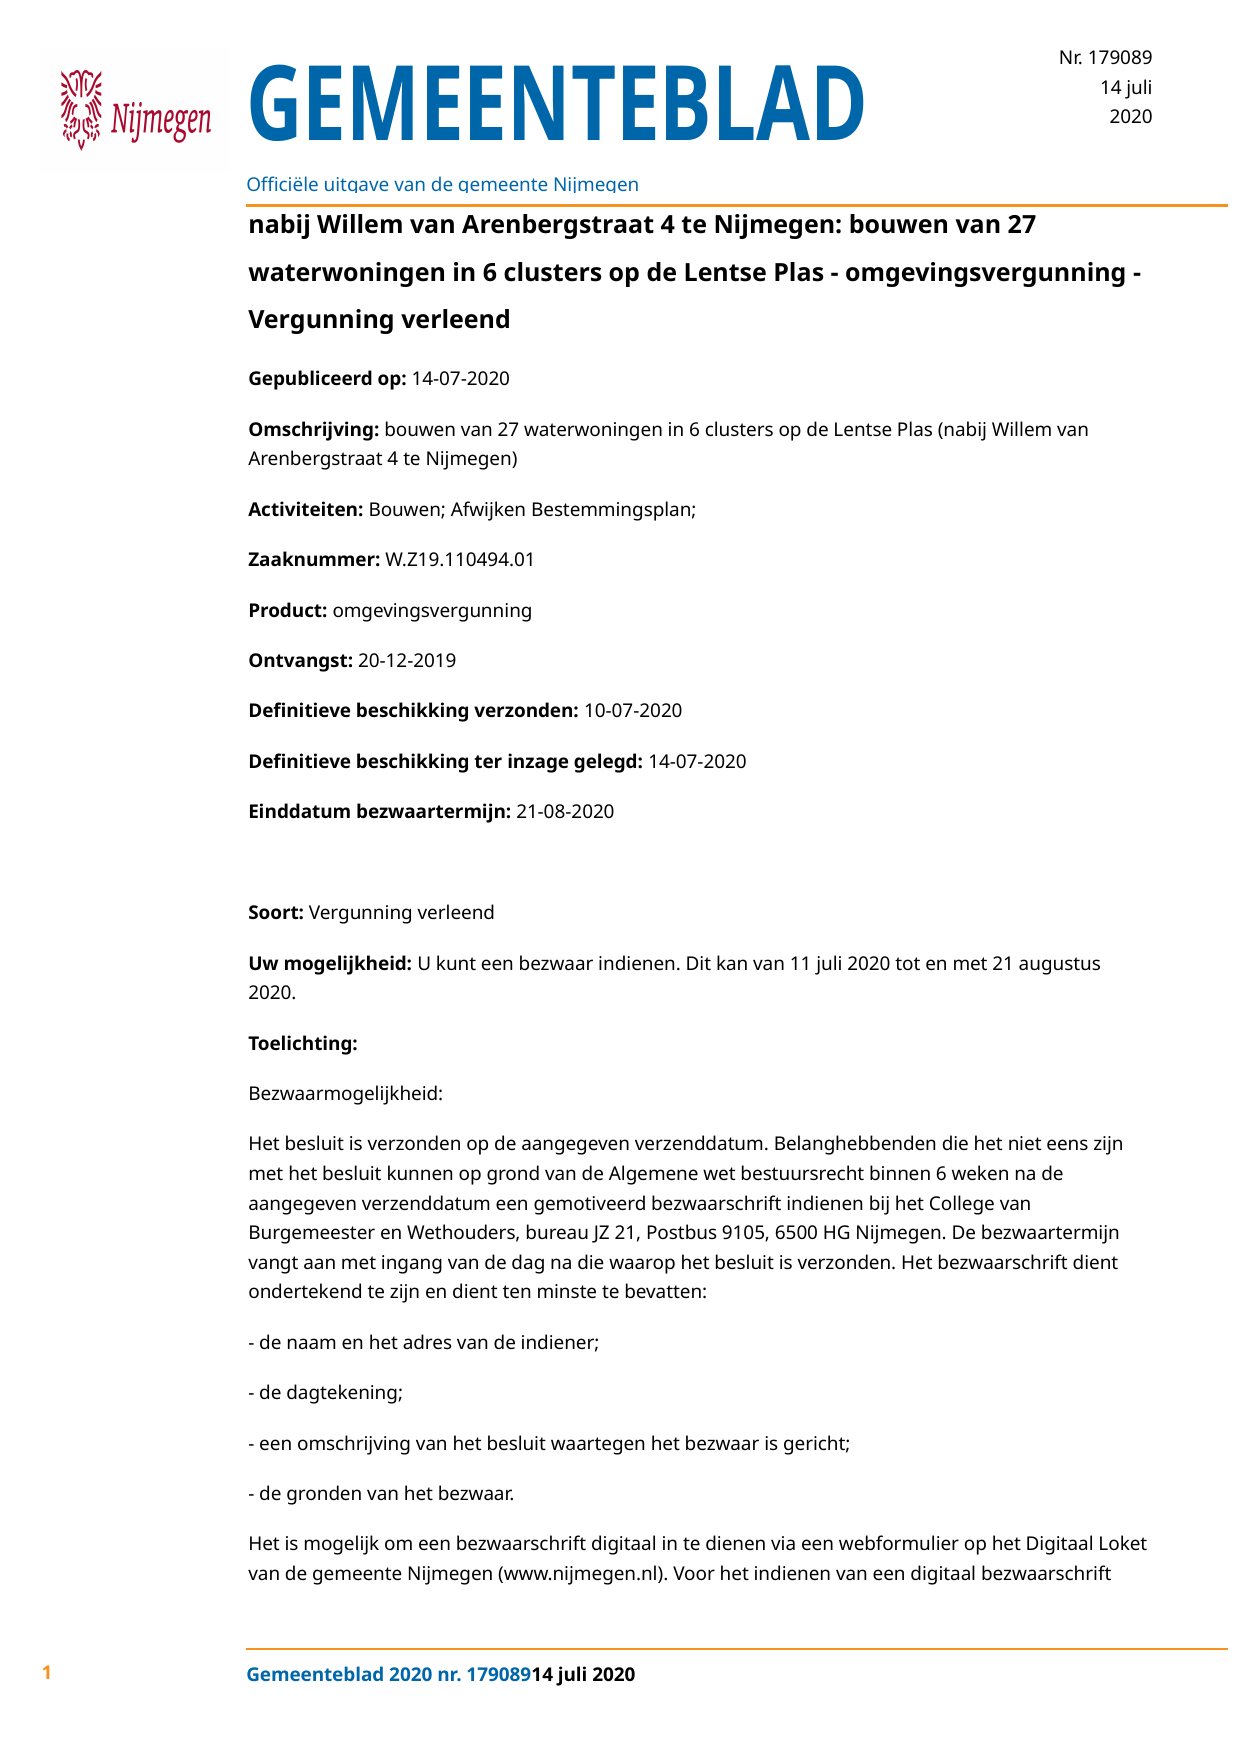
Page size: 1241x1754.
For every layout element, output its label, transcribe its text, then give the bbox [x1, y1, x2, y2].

text Bezwaarmogelijkheid: [248, 1080, 1152, 1106]
text Product: omgevingsvergunning [248, 597, 1152, 622]
text Soort: Vergunning verleend [248, 899, 1152, 925]
text Einddatum bezwaartermijn: 21-08-2020 [248, 798, 1152, 824]
picture [41, 47, 231, 172]
text Toelichting: [248, 1030, 1152, 1055]
text Het is mogelijk om een bezwaarschrift digitaal in te dienen via een webformulier op het Digitaal Loket van de gemeente Nijmegen (www.nijmegen.nl). Voor het indienen van een digitaal bezwaarschrift [248, 1531, 1152, 1586]
text Definitieve beschikking verzonden: 10-07-2020 [248, 698, 1152, 723]
text Gepubliceerd op: 14-07-2020 [248, 366, 1152, 391]
text - de naam en het adres van de indiener; [248, 1329, 1152, 1354]
text Het besluit is verzonden op de aangegeven verzenddatum. Belanghebbenden die het niet eens zijn met het besluit kunnen op grond van de Algemene wet bestuursrecht binnen 6 weken na de aangegeven verzenddatum een gemotiveerd bezwaarschrift indienen bij het College van Burgemeester en Wethouders, bureau JZ 21, Postbus 9105, 6500 HG Nijmegen. De bezwaartermijn vangt aan met ingang van de dag na die waarop het besluit is verzonden. Het bezwaarschrift dient ondertekend te zijn en dient ten minste te bevatten: [248, 1131, 1152, 1304]
text Zaaknummer: W.Z19.110494.01 [248, 546, 1152, 572]
text - de gronden van het bezwaar. [248, 1480, 1152, 1506]
text Definitieve beschikking ter inzage gelegd: 14-07-2020 [248, 748, 1152, 774]
text - een omschrijving van het besluit waartegen het bezwaar is gericht; [248, 1430, 1152, 1455]
text Omschrijving: bouwen van 27 waterwoningen in 6 clusters op de Lentse Plas (nabij Willem van Arenbergstraat 4 te Nijmegen) [248, 416, 1152, 471]
text - de dagtekening; [248, 1379, 1152, 1405]
text Activiteiten: Bouwen; Afwijken Bestemmingsplan; [248, 496, 1152, 522]
text Ontvangst: 20-12-2019 [248, 647, 1152, 673]
text nabij Willem van Arenbergstraat 4 te Nijmegen: bouwen van 27 waterwoningen in 6 clusters op de Lentse Plas - omgevingsvergunning - Vergunning verleend [248, 207, 1152, 336]
text Uw mogelijkheid: U kunt een bezwaar indienen. Dit kan van 11 juli 2020 tot en met 21 augustus 2020. [248, 950, 1152, 1005]
